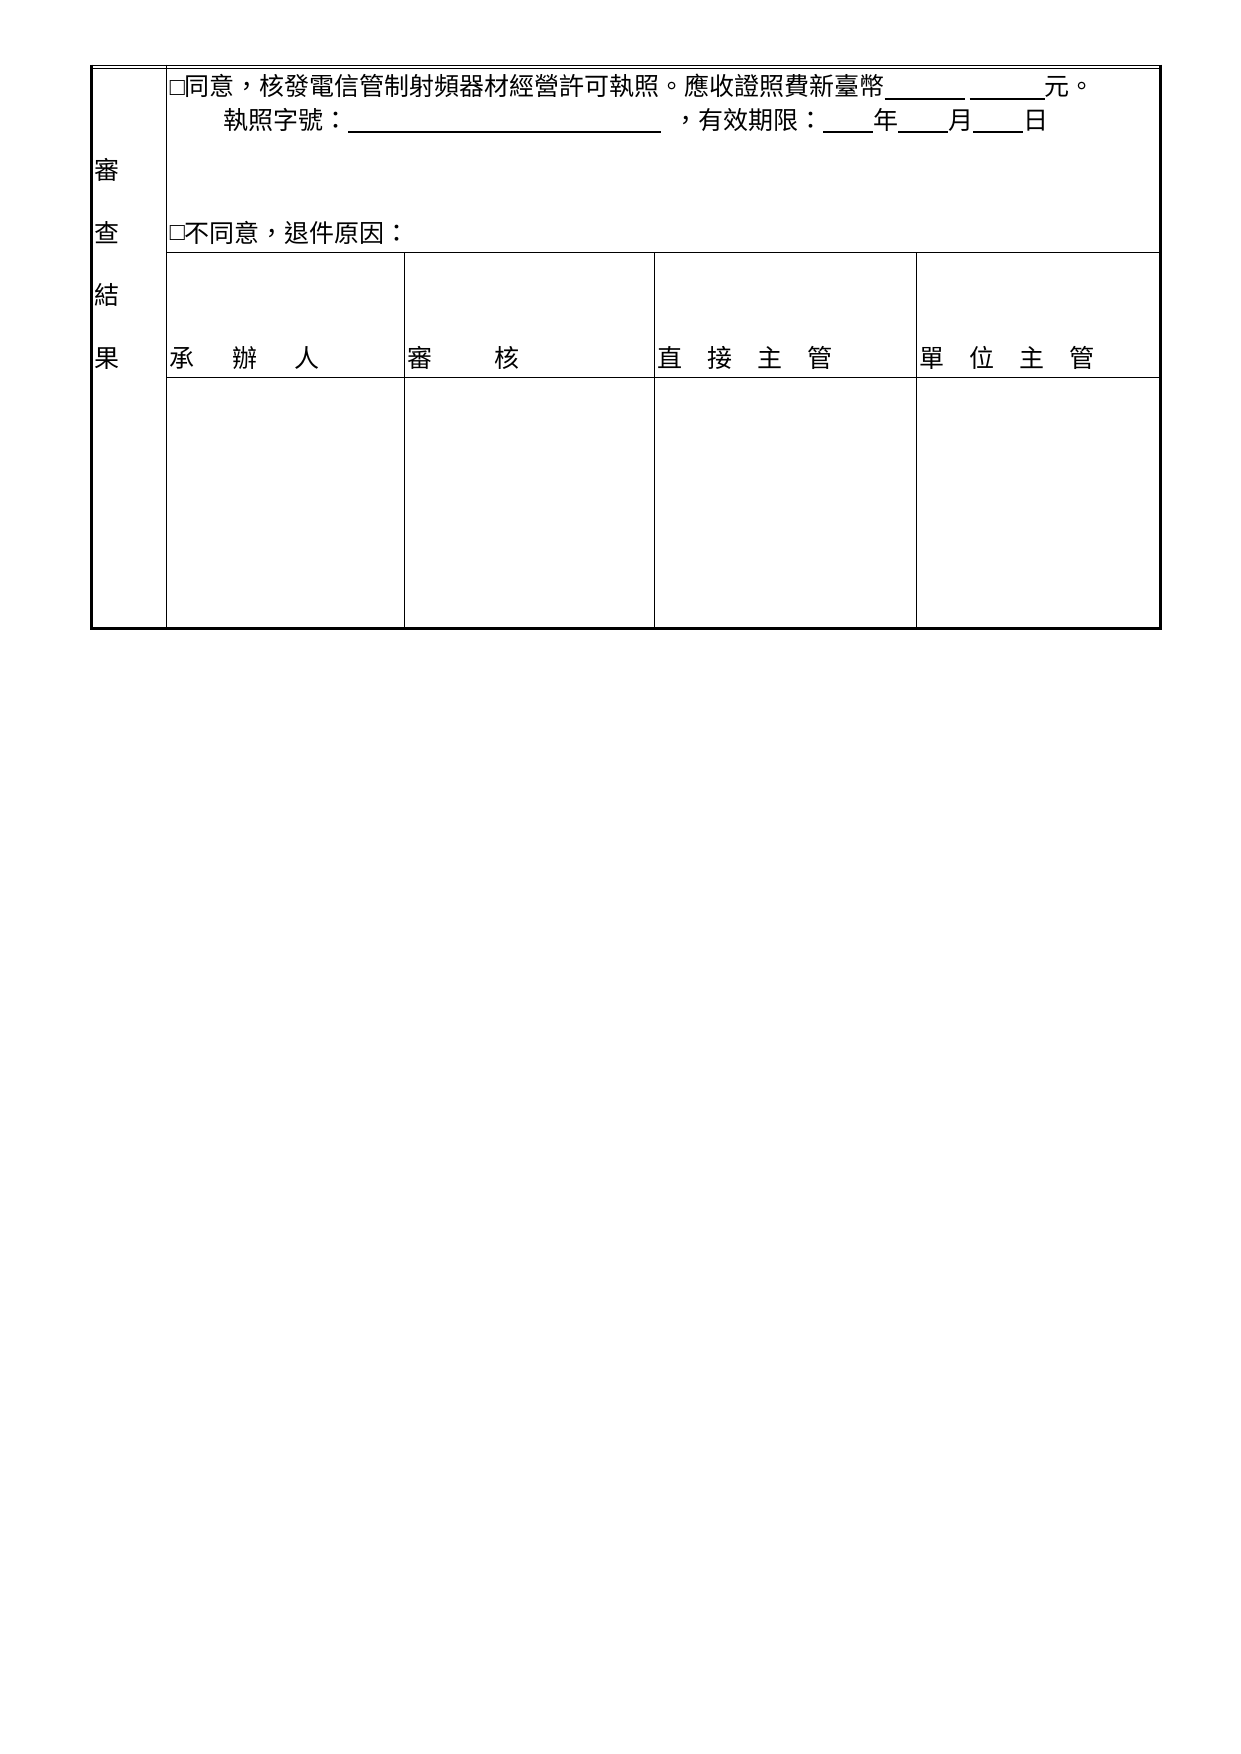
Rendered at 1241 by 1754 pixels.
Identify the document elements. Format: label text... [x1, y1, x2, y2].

table_cell □同意，核發電信管制射頻器材經營許可執照。應收證照費新臺幣 元。 執照字號： ，有效期限： 年 月 日 □不同意，退件原因： [167, 69, 1159, 252]
table_cell 直 接 主 管 [655, 253, 916, 377]
table_cell [405, 378, 654, 627]
table_cell 審 查 結 果 [93, 69, 166, 627]
table_cell [917, 378, 1159, 627]
table_cell [167, 378, 404, 627]
table_cell 承 辦 人 [167, 253, 404, 377]
table_cell [655, 378, 916, 627]
table_cell 單 位 主 管 [917, 253, 1159, 377]
table_cell [92, 630, 1160, 752]
table_cell 審 核 [405, 253, 654, 377]
